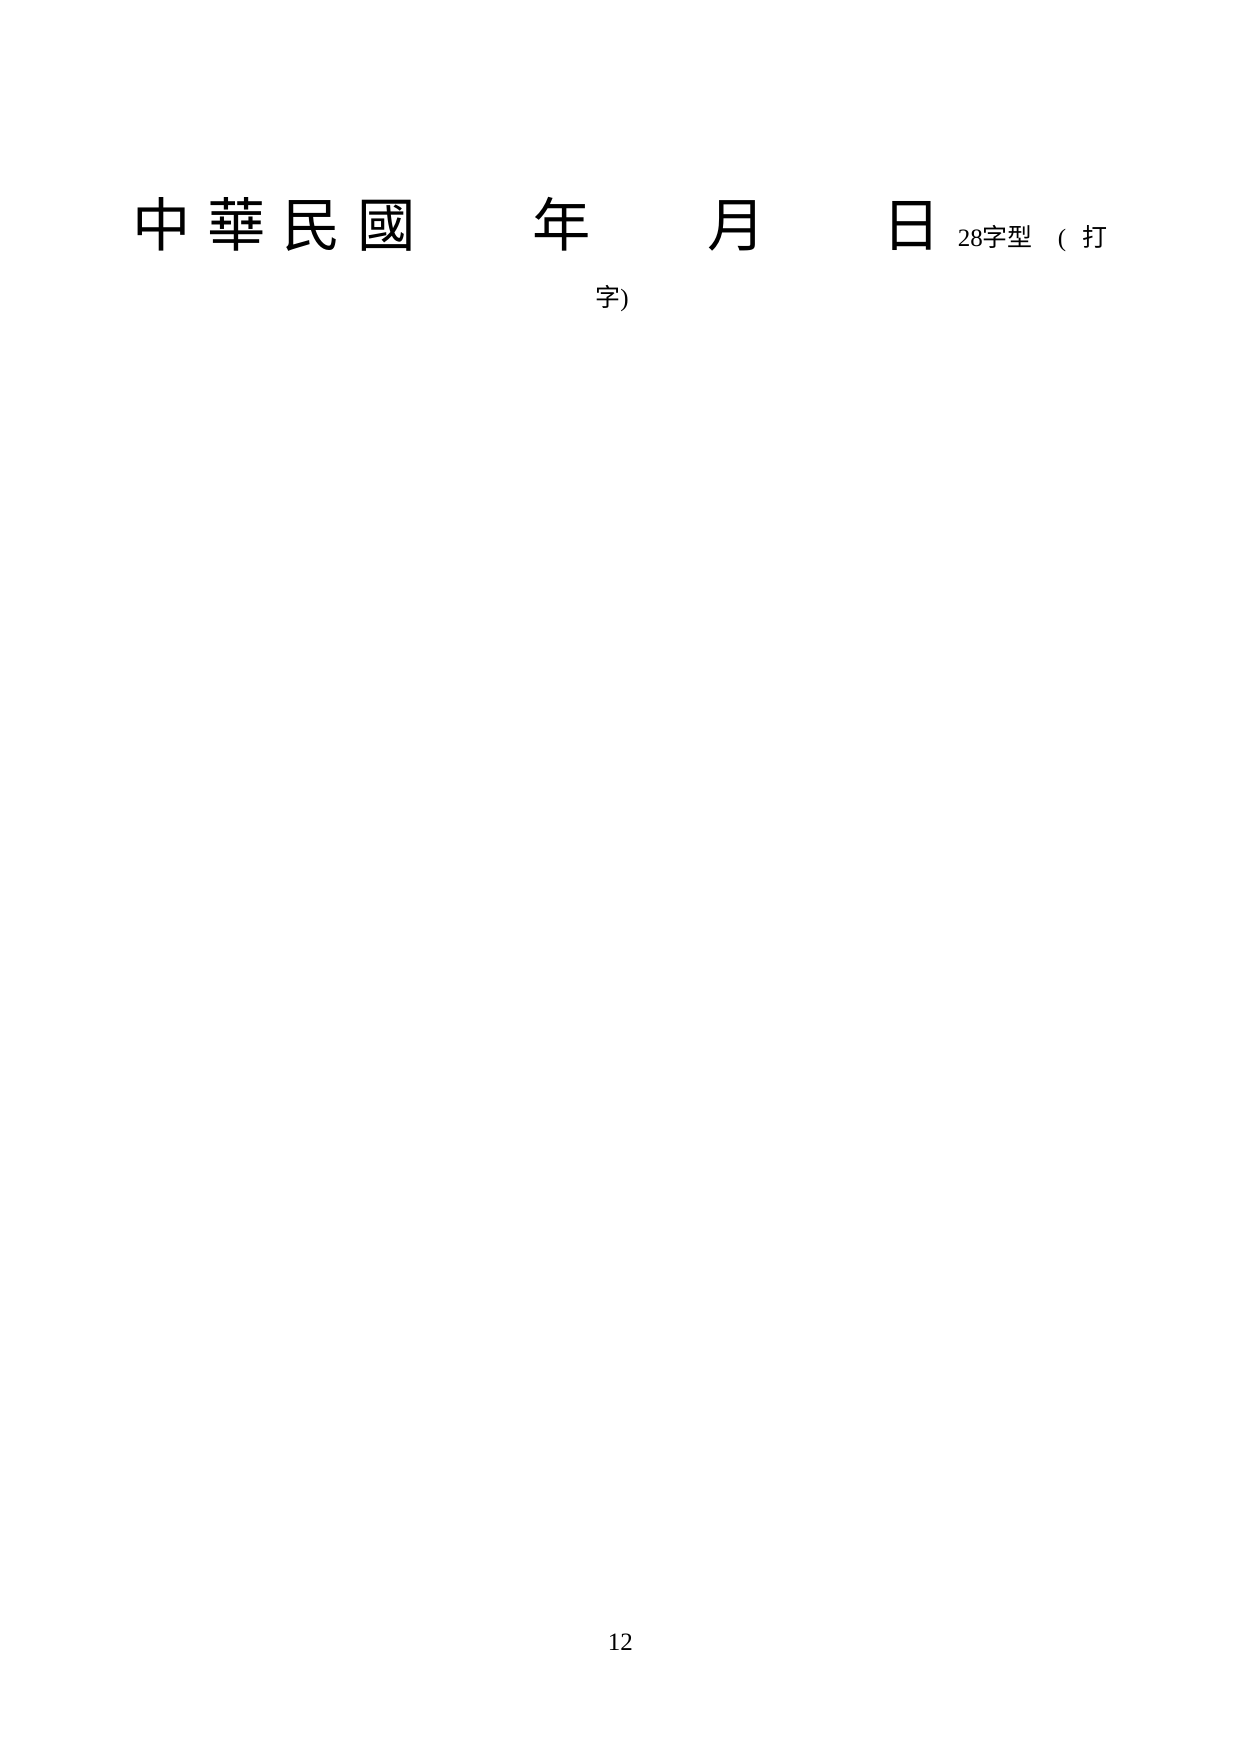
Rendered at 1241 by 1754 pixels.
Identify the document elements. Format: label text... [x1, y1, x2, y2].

text 中華民國 年 月 日28字型 (打字) [120, 164, 1120, 314]
